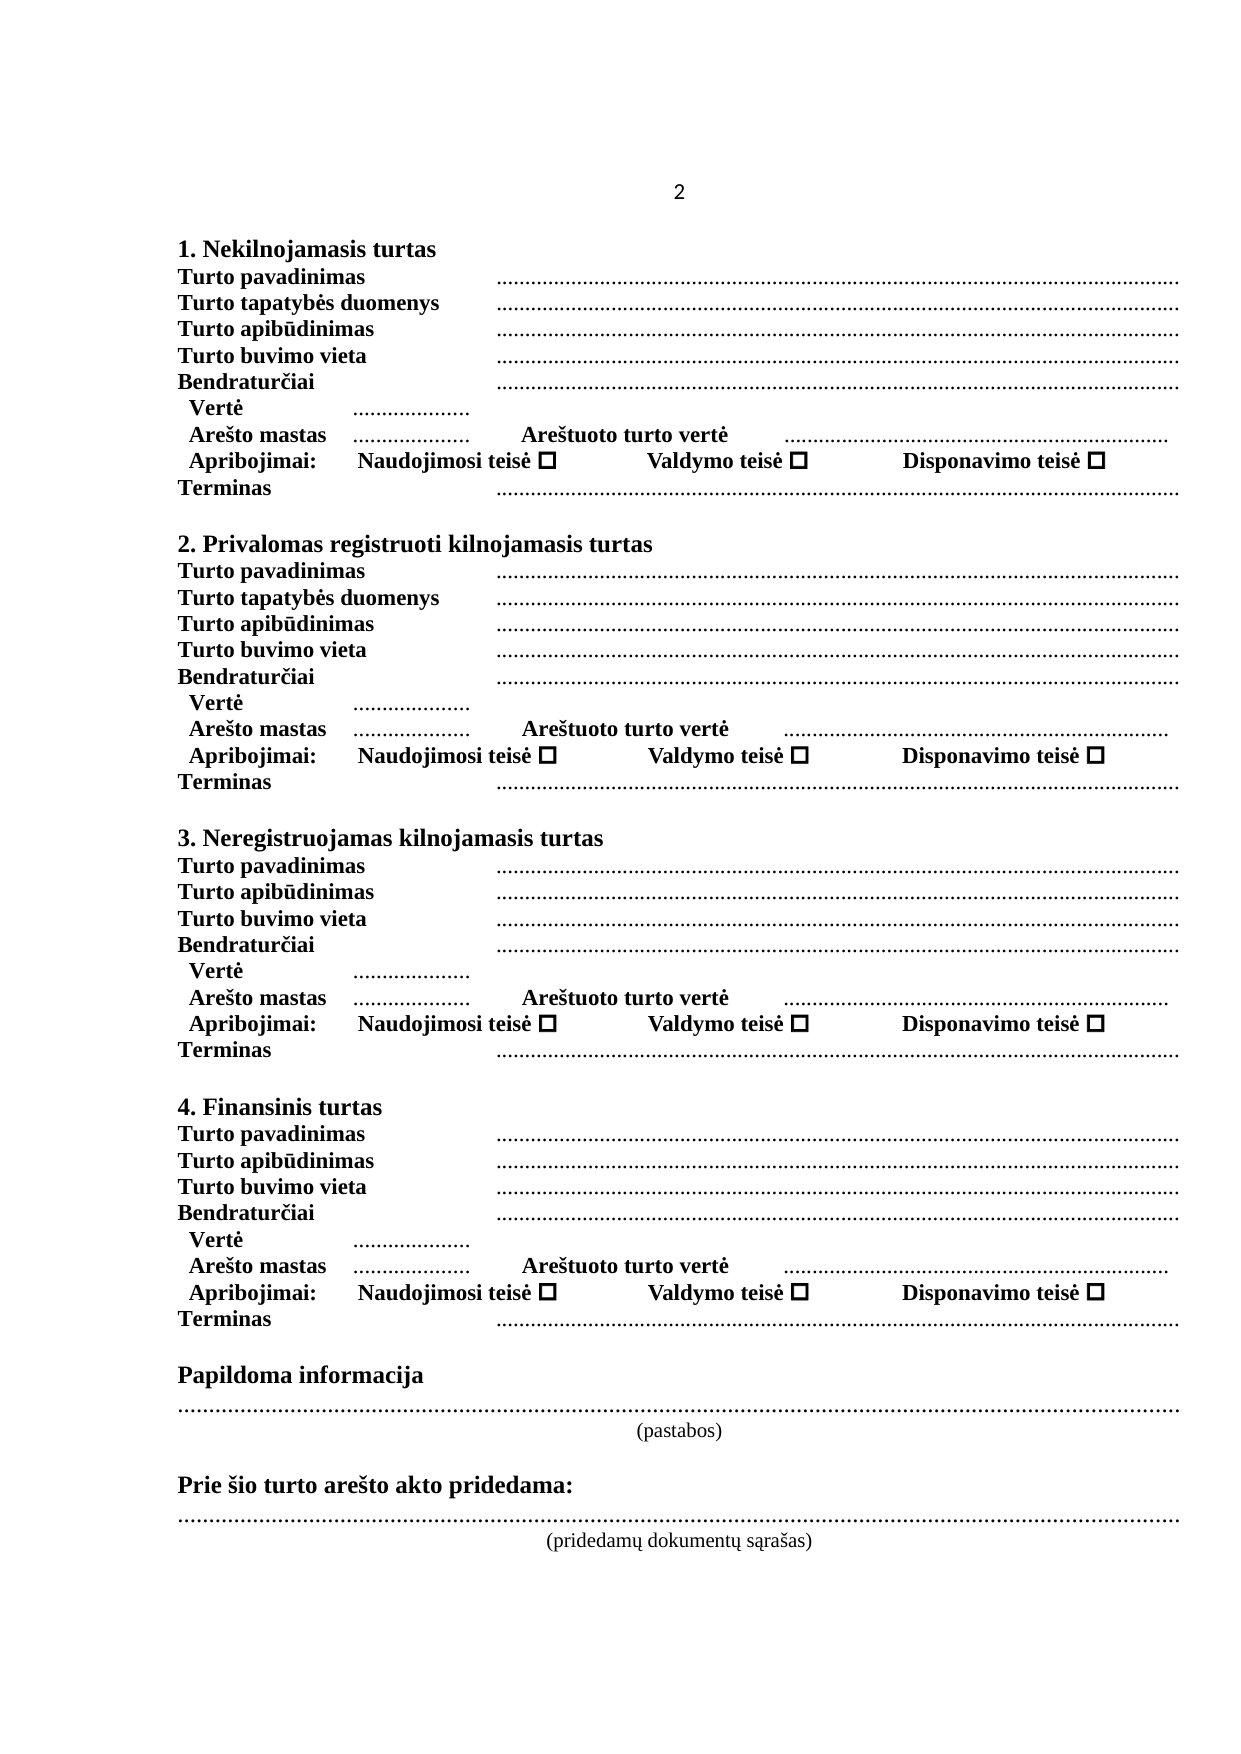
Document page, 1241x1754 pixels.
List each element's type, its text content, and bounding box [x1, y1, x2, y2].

table_cell Naudojimosi teisė  [346, 742, 636, 768]
table_cell Disponavimo teisė  [891, 1010, 1181, 1037]
text Terminas [177, 473, 1181, 500]
text Turto pavadinimas [177, 1120, 1181, 1147]
table_header [772, 958, 843, 984]
text Turto buvimo vieta [177, 342, 1181, 368]
table_header [843, 689, 1011, 716]
table_cell Areštuoto turto vertė [510, 1252, 772, 1278]
table_cell Apribojimai: [177, 1279, 346, 1305]
table_cell Disponavimo teisė  [891, 742, 1181, 768]
table_header [341, 395, 509, 421]
text 4. Finansinis turtas [177, 1092, 1181, 1120]
table_header [342, 689, 510, 716]
table_header [691, 395, 844, 421]
text Terminas [177, 1305, 1181, 1331]
text Bendraturčiai [177, 368, 1181, 394]
table_cell [773, 421, 1181, 447]
table_cell Arešto mastas [177, 1252, 342, 1278]
table_cell Arešto mastas [177, 421, 341, 447]
text (pridedamų dokumentų sąrašas) [177, 1528, 1181, 1552]
table_header Vertė [177, 1226, 342, 1252]
table_cell Apribojimai: [177, 447, 346, 473]
text 2. Privalomas registruoti kilnojamasis turtas [177, 529, 1181, 557]
table_header [510, 395, 691, 421]
table_cell Valdymo teisė  [635, 447, 891, 473]
table_header [1012, 395, 1181, 421]
table_cell [342, 716, 510, 742]
table_cell [772, 1252, 1181, 1278]
table_cell Valdymo teisė  [636, 1010, 891, 1037]
table_header Vertė [177, 395, 341, 421]
table_cell Arešto mastas [177, 984, 342, 1010]
table_cell Valdymo teisė  [636, 1279, 891, 1305]
table_cell [772, 716, 1181, 742]
table_cell Naudojimosi teisė  [346, 1010, 636, 1037]
table_header [510, 689, 772, 716]
table_header [1011, 689, 1181, 716]
text 1. Nekilnojamasis turtas [177, 234, 1181, 263]
table_cell Areštuoto turto vertė [510, 421, 773, 447]
table_cell Disponavimo teisė  [891, 1279, 1181, 1305]
table_cell Valdymo teisė  [636, 742, 891, 768]
table_header [843, 1226, 1011, 1252]
text Turto apibūdinimas [177, 315, 1181, 342]
text Turto apibūdinimas [177, 1147, 1181, 1173]
table_cell Arešto mastas [177, 716, 342, 742]
table_header [510, 1226, 772, 1252]
text Papildoma informacija [177, 1360, 1181, 1389]
text Bendraturčiai [177, 931, 1181, 957]
text Bendraturčiai [177, 663, 1181, 689]
table_cell Disponavimo teisė  [891, 447, 1181, 473]
table_cell [341, 421, 509, 447]
table_cell Naudojimosi teisė  [346, 1279, 636, 1305]
table_header [844, 395, 1012, 421]
table_header [1011, 1226, 1181, 1252]
table_cell Apribojimai: [177, 1010, 346, 1037]
table_cell Areštuoto turto vertė [510, 716, 772, 742]
table_header [772, 1226, 843, 1252]
text Turto apibūdinimas [177, 610, 1181, 636]
text Turto apibūdinimas [177, 878, 1181, 905]
text Turto tapatybės duomenys [177, 289, 1181, 315]
table_cell [772, 984, 1181, 1010]
table_header [772, 689, 843, 716]
text Terminas [177, 1037, 1181, 1063]
table_cell [342, 984, 510, 1010]
text Turto pavadinimas [177, 263, 1181, 289]
table_header [1011, 958, 1181, 984]
table_header Vertė [177, 958, 342, 984]
table_cell Naudojimosi teisė  [346, 447, 635, 473]
text Bendraturčiai [177, 1199, 1181, 1226]
table_header [510, 958, 772, 984]
text Turto tapatybės duomenys [177, 584, 1181, 610]
text Turto buvimo vieta [177, 905, 1181, 931]
table_header Vertė [177, 689, 342, 716]
text Turto pavadinimas [177, 557, 1181, 584]
table_cell Areštuoto turto vertė [510, 984, 772, 1010]
text 3. Neregistruojamas kilnojamasis turtas [177, 823, 1181, 852]
table_header [843, 958, 1011, 984]
text Terminas [177, 768, 1181, 794]
table_cell Apribojimai: [177, 742, 346, 768]
text Turto buvimo vieta [177, 636, 1181, 663]
table_header [342, 1226, 510, 1252]
table_header [342, 958, 510, 984]
text Turto pavadinimas [177, 852, 1181, 878]
text (pastabos) [177, 1417, 1181, 1442]
table_cell [342, 1252, 510, 1278]
text Prie šio turto arešto akto pridedama: [177, 1470, 1181, 1499]
text Turto buvimo vieta [177, 1173, 1181, 1199]
